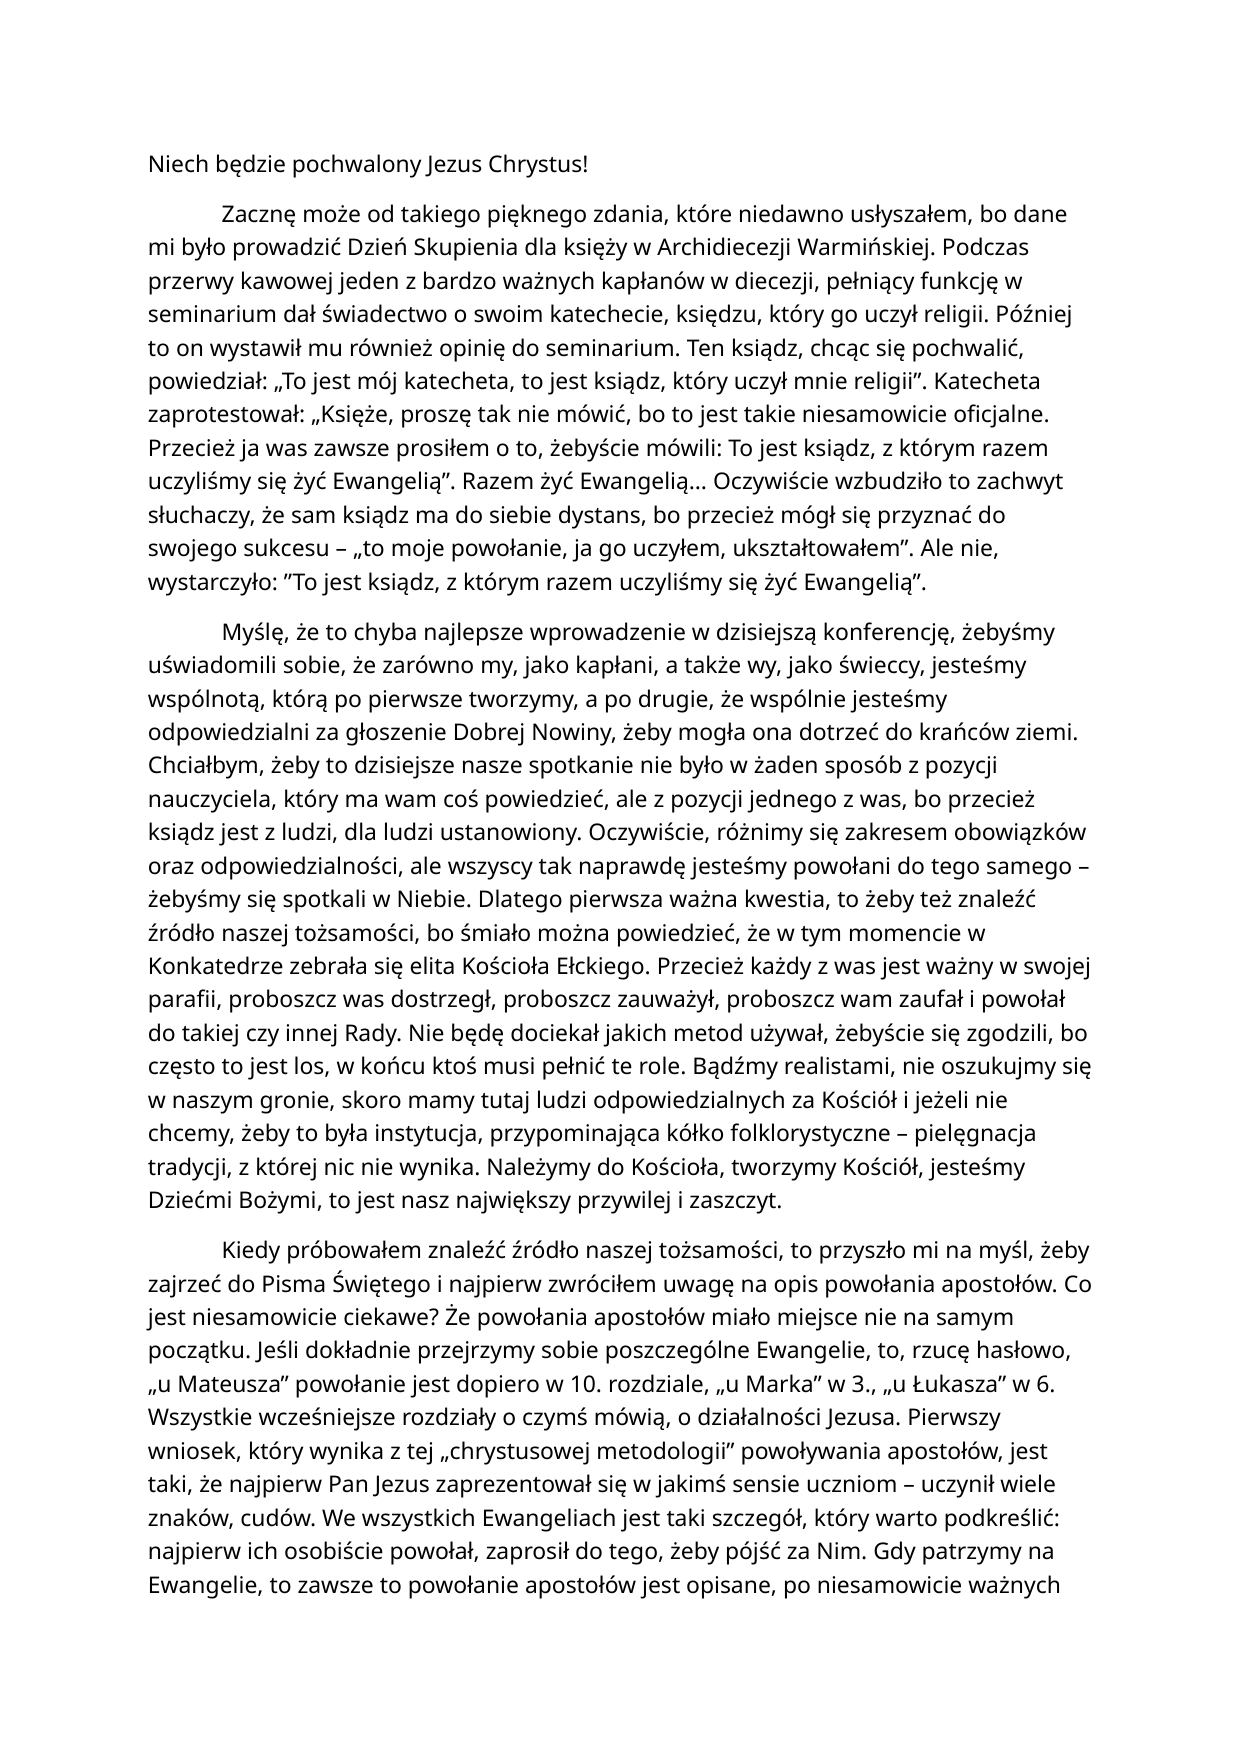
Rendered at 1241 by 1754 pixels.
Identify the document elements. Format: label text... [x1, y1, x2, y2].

text Myślę, że to chyba najlepsze wprowadzenie w dzisiejszą konferencję, żebyśmy uświadomili sobie, że zarówno my, jako kapłani, a także wy, jako świeccy, jesteśmy wspólnotą, którą po pierwsze tworzymy, a po drugie, że wspólnie jesteśmy odpowiedzialni za głoszenie Dobrej Nowiny, żeby mogła ona dotrzeć do krańców ziemi. Chciałbym, żeby to dzisiejsze nasze spotkanie nie było w żaden sposób z pozycji nauczyciela, który ma wam coś powiedzieć, ale z pozycji jednego z was, bo przecież ksiądz jest z ludzi, dla ludzi ustanowiony. Oczywiście, różnimy się zakresem obowiązków oraz odpowiedzialności, ale wszyscy tak naprawdę jesteśmy powołani do tego samego – żebyśmy się spotkali w Niebie. Dlatego pierwsza ważna kwestia, to żeby też znaleźć źródło naszej tożsamości, bo śmiało można powiedzieć, że w tym momencie w Konkatedrze zebrała się elita Kościoła Ełckiego. Przecież każdy z was jest ważny w swojej parafii, proboszcz was dostrzegł, proboszcz zauważył, proboszcz wam zaufał i powołał do takiej czy innej Rady. Nie będę dociekał jakich metod używał, żebyście się zgodzili, bo często to jest los, w końcu ktoś musi pełnić te role. Bądźmy realistami, nie oszukujmy się w naszym gronie, skoro mamy tutaj ludzi odpowiedzialnych za Kościół i jeżeli nie chcemy, żeby to była instytucja, przypominająca kółko folklorystyczne – pielęgnacja tradycji, z której nic nie wynika. Należymy do Kościoła, tworzymy Kościół, jesteśmy Dziećmi Bożymi, to jest nasz największy przywilej i zaszczyt. [148, 616, 1093, 1215]
text Kiedy próbowałem znaleźć źródło naszej tożsamości, to przyszło mi na myśl, żeby zajrzeć do Pisma Świętego i najpierw zwróciłem uwagę na opis powołania apostołów. Co jest niesamowicie ciekawe? Że powołania apostołów miało miejsce nie na samym początku. Jeśli dokładnie przejrzymy sobie poszczególne Ewangelie, to, rzucę hasłowo, „u Mateusza” powołanie jest dopiero w 10. rozdziale, „u Marka” w 3., „u Łukasza” w 6. Wszystkie wcześniejsze rozdziały o czymś mówią, o działalności Jezusa. Pierwszy wniosek, który wynika z tej „chrystusowej metodologii” powoływania apostołów, jest taki, że najpierw Pan Jezus zaprezentował się w jakimś sensie uczniom – uczynił wiele znaków, cudów. We wszystkich Ewangeliach jest taki szczegół, który warto podkreślić: najpierw ich osobiście powołał, zaprosił do tego, żeby pójść za Nim. Gdy patrzymy na Ewangelie, to zawsze to powołanie apostołów jest opisane, po niesamowicie ważnych [148, 1234, 1093, 1600]
text Niech będzie pochwalony Jezus Chrystus! [148, 148, 1093, 179]
text Zacznę może od takiego pięknego zdania, które niedawno usłyszałem, bo dane mi było prowadzić Dzień Skupienia dla księży w Archidiecezji Warmińskiej. Podczas przerwy kawowej jeden z bardzo ważnych kapłanów w diecezji, pełniący funkcję w seminarium dał świadectwo o swoim katechecie, księdzu, który go uczył religii. Później to on wystawił mu również opinię do seminarium. Ten ksiądz, chcąc się pochwalić, powiedział: „To jest mój katecheta, to jest ksiądz, który uczył mnie religii”. Katecheta zaprotestował: „Księże, proszę tak nie mówić, bo to jest takie niesamowicie oficjalne. Przecież ja was zawsze prosiłem o to, żebyście mówili: To jest ksiądz, z którym razem uczyliśmy się żyć Ewangelią”. Razem żyć Ewangelią… Oczywiście wzbudziło to zachwyt słuchaczy, że sam ksiądz ma do siebie dystans, bo przecież mógł się przyznać do swojego sukcesu – „to moje powołanie, ja go uczyłem, ukształtowałem”. Ale nie, wystarczyło: ”To jest ksiądz, z którym razem uczyliśmy się żyć Ewangelią”. [148, 198, 1093, 597]
